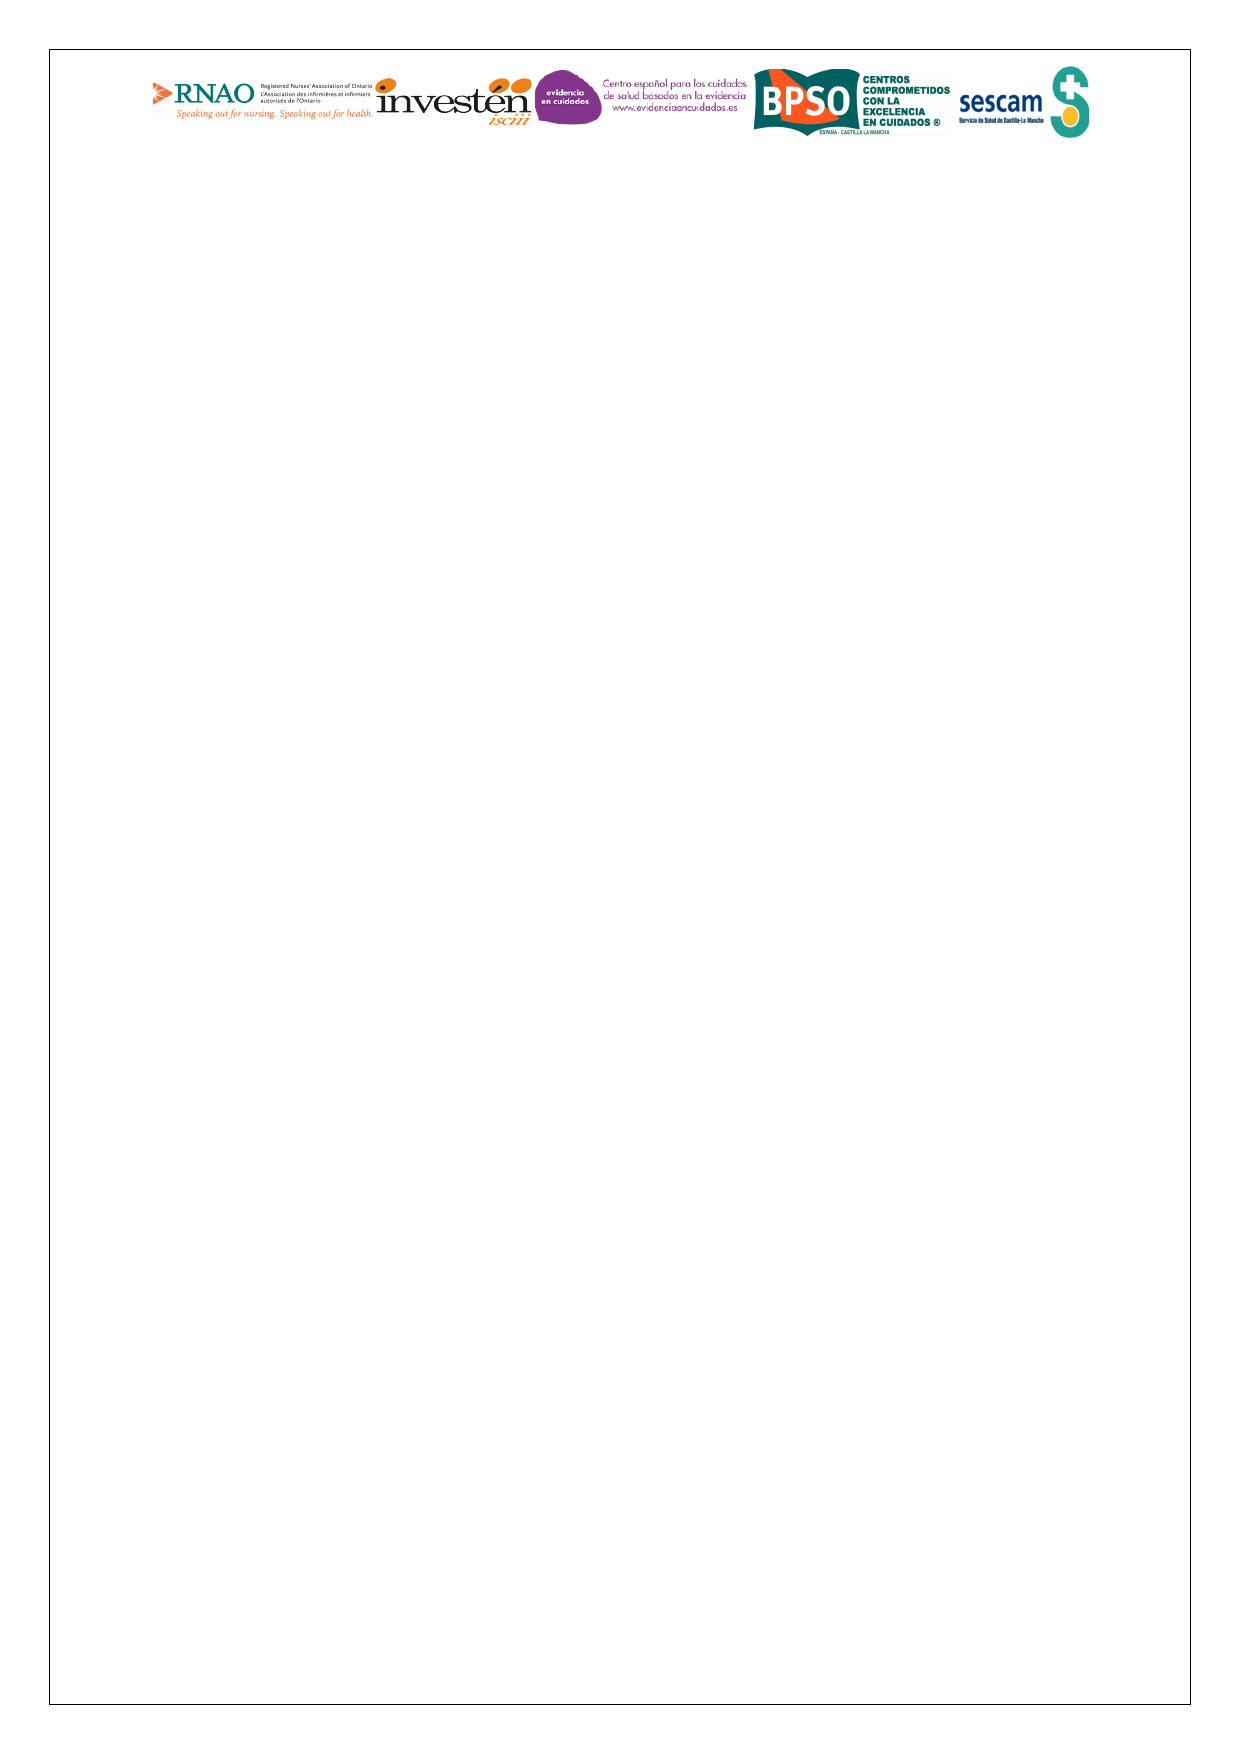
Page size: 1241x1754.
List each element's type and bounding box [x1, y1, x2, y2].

picture [957, 66, 1089, 138]
picture [754, 69, 950, 136]
picture [375, 78, 532, 125]
picture [534, 70, 747, 125]
picture [152, 83, 373, 119]
